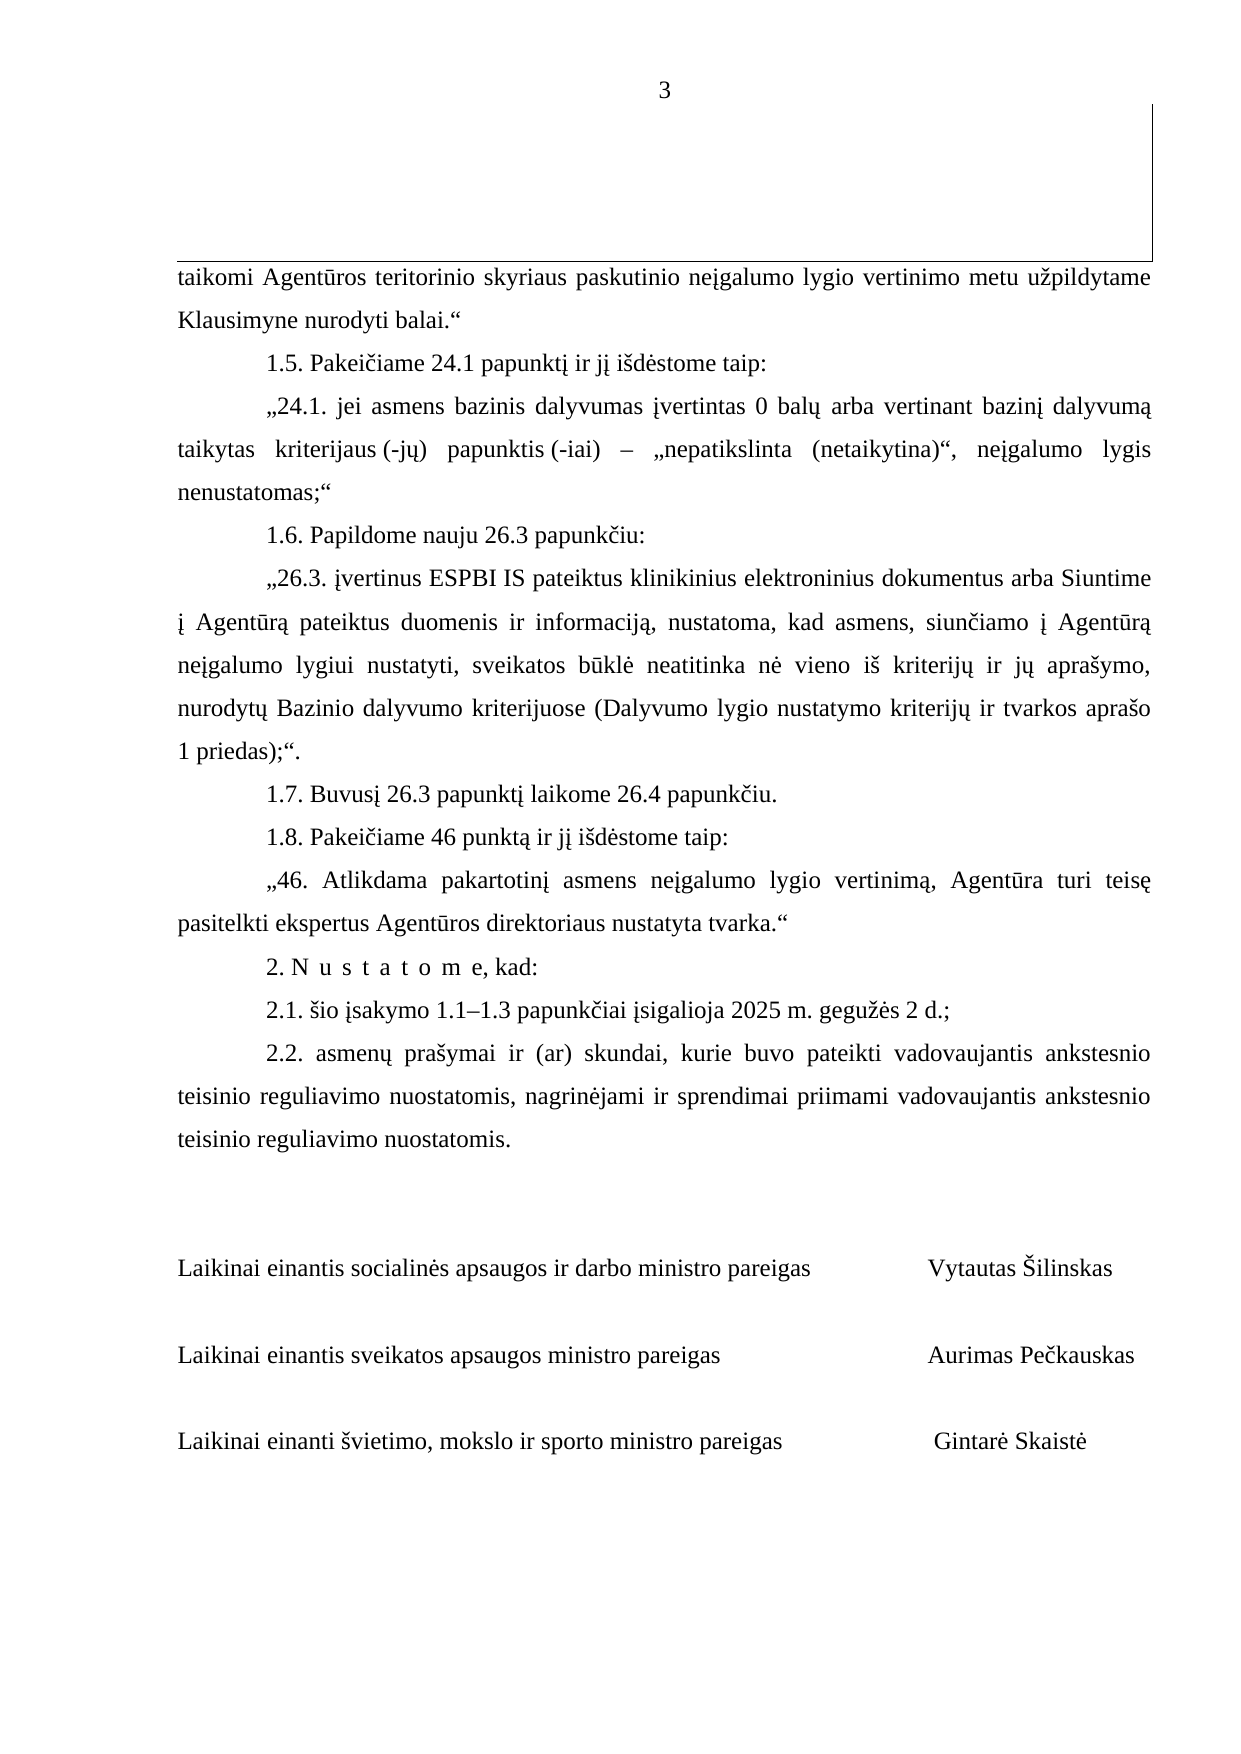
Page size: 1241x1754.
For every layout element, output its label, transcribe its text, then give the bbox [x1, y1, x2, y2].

text 1.7. Buvusį 26.3 papunktį laikome 26.4 papunkčiu. [177, 779, 1152, 808]
text „24.1. jei asmens bazinis dalyvumas įvertintas 0 balų arba vertinant bazinį dalyvumą taikytas kriterijaus (-jų) papunktis (-iai) – „nepatikslinta (netaikytina)“, neįgalumo lygis nenustatomas;“ [177, 391, 1152, 506]
text Laikinai einantis sveikatos apsaugos ministro pareigas Aurimas Pečkauskas [177, 1340, 1152, 1368]
text 1.6. Papildome nauju 26.3 papunkčiu: [177, 520, 1152, 549]
text „46. Atlikdama pakartotinį asmens neįgalumo lygio vertinimą, Agentūra turi teisę pasitelkti ekspertus Agentūros direktoriaus nustatyta tvarka.“ [177, 865, 1152, 937]
text taikomi Agentūros teritorinio skyriaus paskutinio neįgalumo lygio vertinimo metu užpildytame Klausimyne nurodyti balai.“ [177, 262, 1152, 333]
text 2. Nustatome, kad: [177, 952, 1152, 980]
text 1.5. Pakeičiame 24.1 papunktį ir jį išdėstome taip: [177, 348, 1152, 377]
text Laikinai einantis socialinės apsaugos ir darbo ministro pareigas Vytautas Šilinskas [177, 1253, 1152, 1282]
text 2.2. asmenų prašymai ir (ar) skundai, kurie buvo pateikti vadovaujantis ankstesnio teisinio reguliavimo nuostatomis, nagrinėjami ir sprendimai priimami vadovaujantis ankstesnio teisinio reguliavimo nuostatomis. [177, 1038, 1152, 1153]
text „26.3. įvertinus ESPBI IS pateiktus klinikinius elektroninius dokumentus arba Siuntime į Agentūrą pateiktus duomenis ir informaciją, nustatoma, kad asmens, siunčiamo į Agentūrą neįgalumo lygiui nustatyti, sveikatos būklė neatitinka nė vieno iš kriterijų ir jų aprašymo, nurodytų Bazinio dalyvumo kriterijuose (Dalyvumo lygio nustatymo kriterijų ir tvarkos aprašo 1 priedas);“. [177, 563, 1152, 765]
text 1.8. Pakeičiame 46 punktą ir jį išdėstome taip: [177, 822, 1152, 851]
text Laikinai einanti švietimo, mokslo ir sporto ministro pareigas Gintarė Skaistė [177, 1426, 1152, 1455]
text 2.1. šio įsakymo 1.1–1.3 papunkčiai įsigalioja 2025 m. gegužės 2 d.; [177, 995, 1152, 1023]
